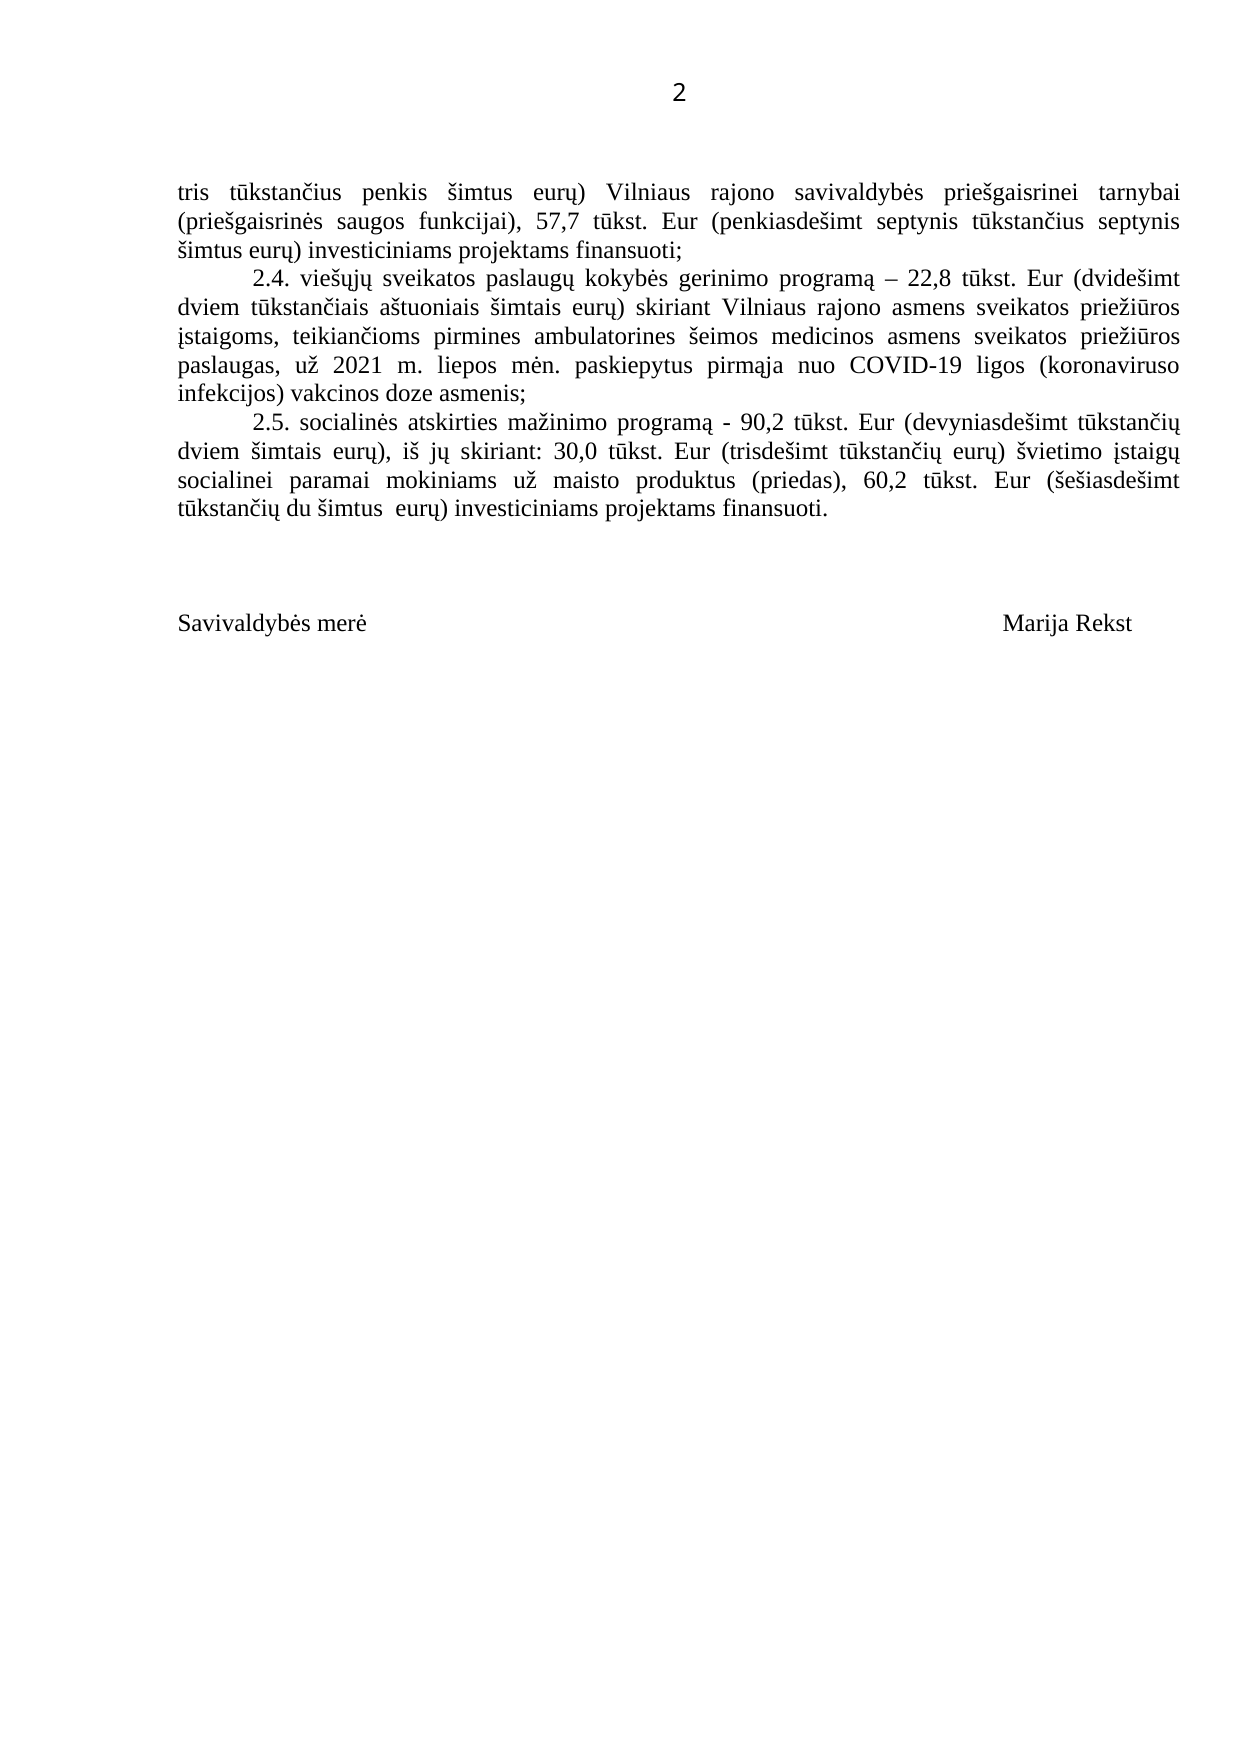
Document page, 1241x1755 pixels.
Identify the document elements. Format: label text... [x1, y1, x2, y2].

text Savivaldybės merė Marija Rekst [177, 608, 1181, 637]
text 2.5. socialinės atskirties mažinimo programą - 90,2 tūkst. Eur (devyniasdešimt tūkstančių dviem šimtais eurų), iš jų skiriant: 30,0 tūkst. Eur (trisdešimt tūkstančių eurų) švietimo įstaigų socialinei paramai mokiniams už maisto produktus (priedas), 60,2 tūkst. Eur (šešiasdešimt tūkstančių du šimtus eurų) investiciniams projektams finansuoti. [177, 407, 1181, 522]
text tris tūkstančius penkis šimtus eurų) Vilniaus rajono savivaldybės priešgaisrinei tarnybai (priešgaisrinės saugos funkcijai), 57,7 tūkst. Eur (penkiasdešimt septynis tūkstančius septynis šimtus eurų) investiciniams projektams finansuoti; [177, 177, 1181, 263]
text 2.4. viešųjų sveikatos paslaugų kokybės gerinimo programą – 22,8 tūkst. Eur (dvidešimt dviem tūkstančiais aštuoniais šimtais eurų) skiriant Vilniaus rajono asmens sveikatos priežiūros įstaigoms, teikiančioms pirmines ambulatorines šeimos medicinos asmens sveikatos priežiūros paslaugas, už 2021 m. liepos mėn. paskiepytus pirmąja nuo COVID-19 ligos (koronaviruso infekcijos) vakcinos doze asmenis; [177, 263, 1181, 407]
